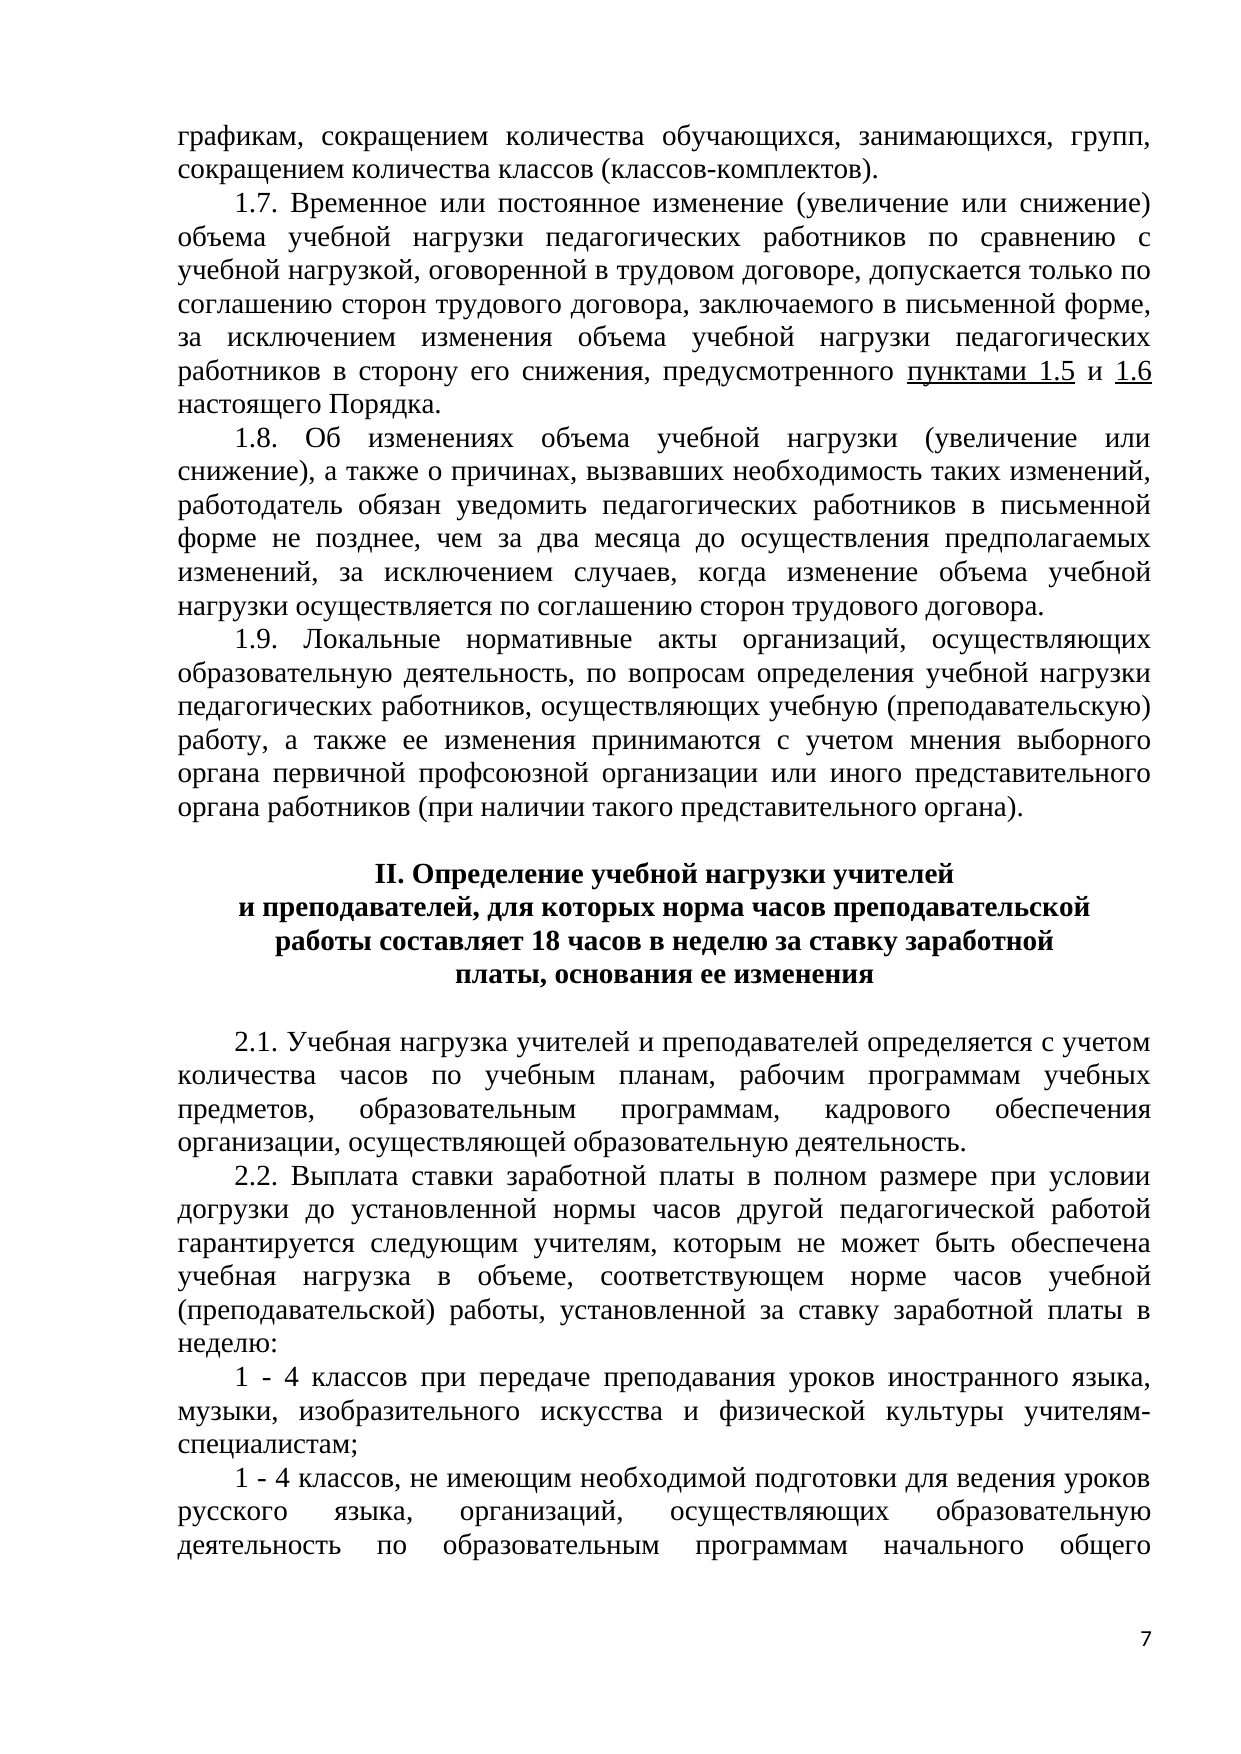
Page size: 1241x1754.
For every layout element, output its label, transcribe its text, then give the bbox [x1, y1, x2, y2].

text и преподавателей, для которых норма часов преподавательской [177, 889, 1152, 923]
text 1.9. Локальные нормативные акты организаций, осуществляющих образовательную деятельность, по вопросам определения учебной нагрузки педагогических работников, осуществляющих учебную (преподавательскую) работу, а также ее изменения принимаются с учетом мнения выборного органа первичной профсоюзной организации или иного представительного органа работников (при наличии такого представительного органа). [177, 621, 1152, 822]
text 1.8. Об изменениях объема учебной нагрузки (увеличение или снижение), а также о причинах, вызвавших необходимость таких изменений, работодатель обязан уведомить педагогических работников в письменной форме не позднее, чем за два месяца до осуществления предполагаемых изменений, за исключением случаев, когда изменение объема учебной нагрузки осуществляется по соглашению сторон трудового договора. [177, 420, 1152, 621]
text 1 - 4 классов при передаче преподавания уроков иностранного языка, музыки, изобразительного искусства и физической культуры учителям-специалистам; [177, 1359, 1152, 1460]
text платы, основания ее изменения [177, 957, 1152, 990]
text 1 - 4 классов, не имеющим необходимой подготовки для ведения уроков русского языка, организаций, осуществляющих образовательную деятельность по образовательным программам начального общего [177, 1460, 1152, 1560]
text работы составляет 18 часов в неделю за ставку заработной [177, 923, 1152, 957]
text 2.1. Учебная нагрузка учителей и преподавателей определяется с учетом количества часов по учебным планам, рабочим программам учебных предметов, образовательным программам, кадрового обеспечения организации, осуществляющей образовательную деятельность. [177, 1024, 1152, 1158]
text II. Определение учебной нагрузки учителей [177, 856, 1152, 889]
text графикам, сокращением количества обучающихся, занимающихся, групп, сокращением количества классов (классов-комплектов). [177, 118, 1152, 185]
text 1.7. Временное или постоянное изменение (увеличение или снижение) объема учебной нагрузки педагогических работников по сравнению с учебной нагрузкой, оговоренной в трудовом договоре, допускается только по соглашению сторон трудового договора, заключаемого в письменной форме, за исключением изменения объема учебной нагрузки педагогических работников в сторону его снижения, предусмотренного пунктами 1.5 и 1.6 настоящего Порядка. [177, 185, 1152, 420]
text 2.2. Выплата ставки заработной платы в полном размере при условии догрузки до установленной нормы часов другой педагогической работой гарантируется следующим учителям, которым не может быть обеспечена учебная нагрузка в объеме, соответствующем норме часов учебной (преподавательской) работы, установленной за ставку заработной платы в неделю: [177, 1158, 1152, 1359]
